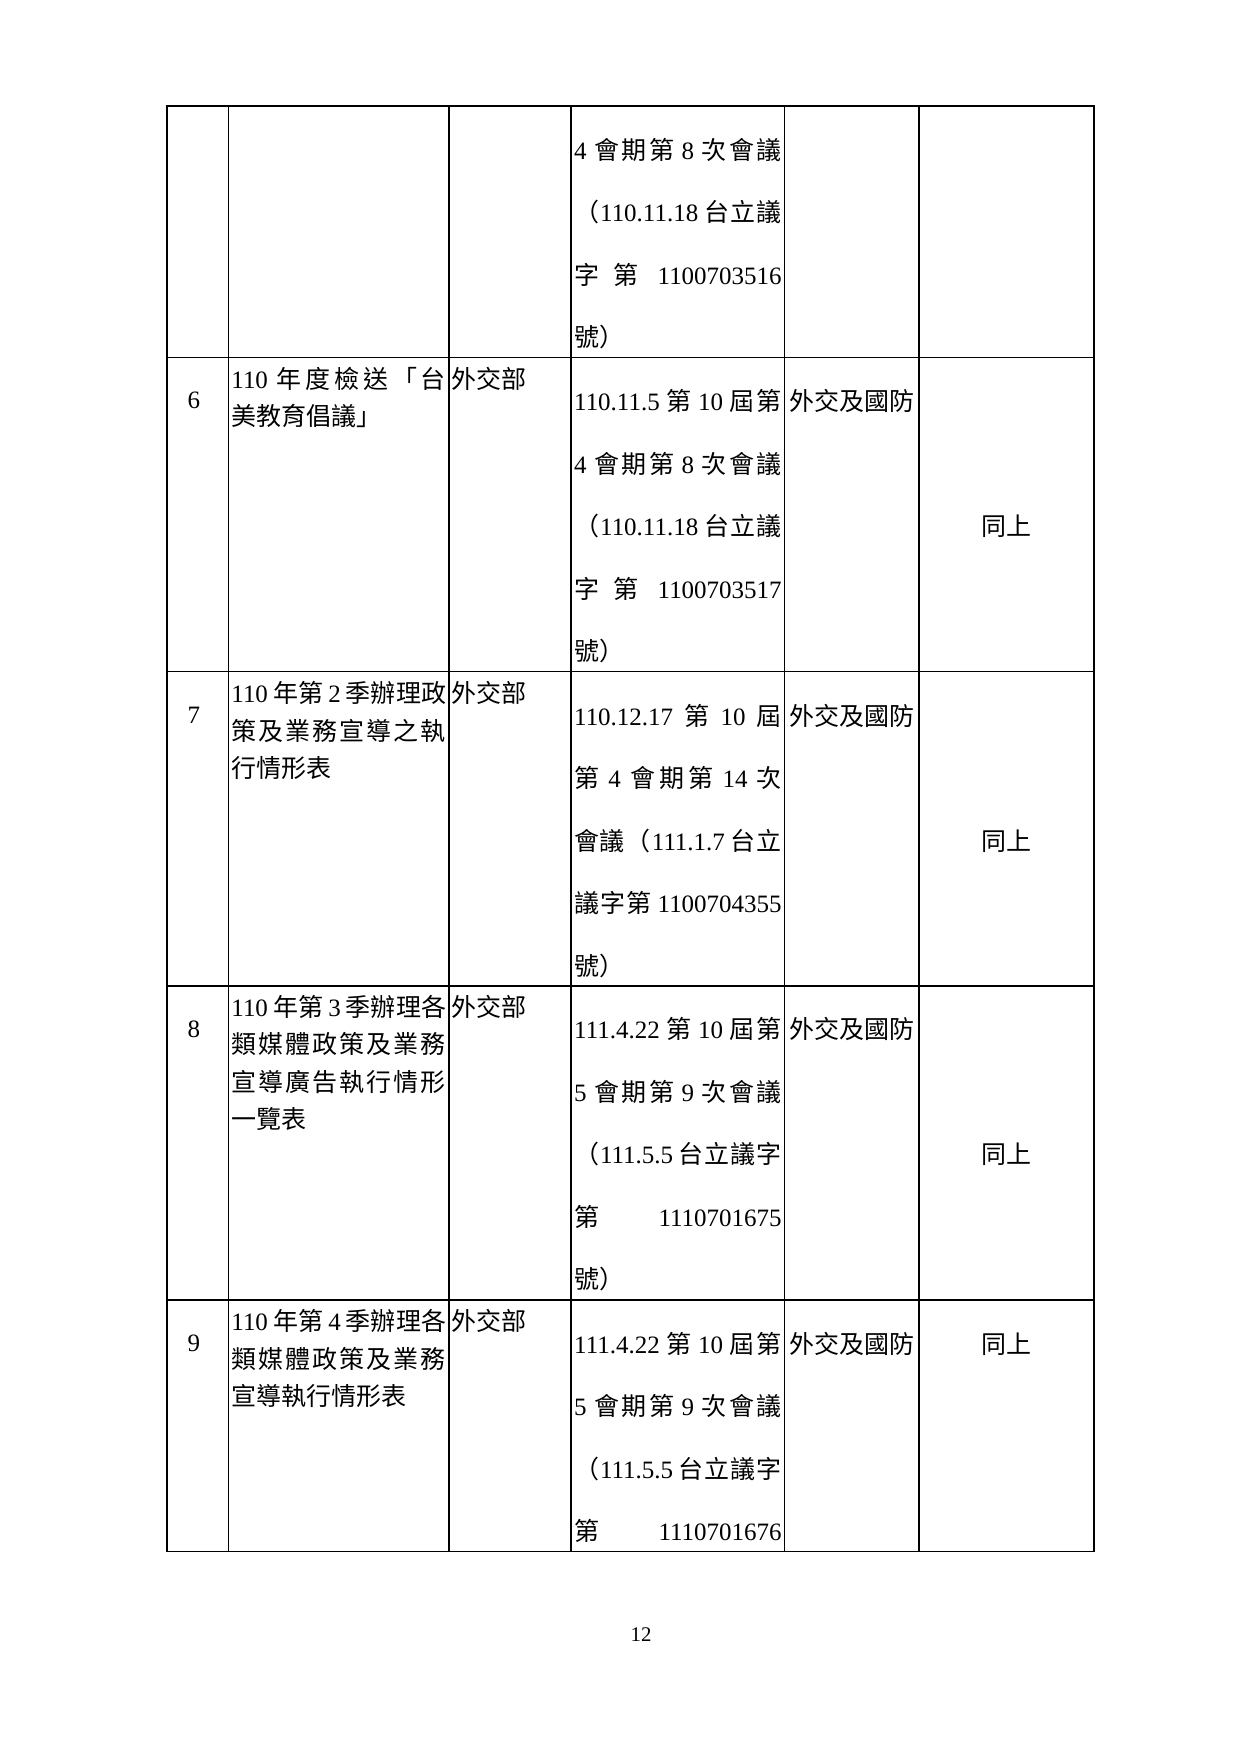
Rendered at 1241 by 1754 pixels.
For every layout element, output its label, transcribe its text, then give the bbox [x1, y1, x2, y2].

table_cell [450, 107, 570, 357]
table_cell [229, 107, 448, 357]
table_cell [168, 672, 228, 985]
table_cell 外交及國防 [785, 1301, 918, 1551]
table_cell 同上 [920, 358, 1093, 671]
table_cell 同上 [920, 672, 1093, 985]
table_cell [168, 107, 228, 357]
table_cell 110.12.17第10屆第4會期第14次會議（111.1.7台立議字第1100704355號） [572, 672, 784, 985]
table_cell [168, 1301, 228, 1551]
table_cell [168, 358, 228, 671]
table_cell 外交及國防 [785, 672, 918, 985]
table_cell 110年第3季辦理各類媒體政策及業務宣導廣告執行情形一覽表 [229, 987, 448, 1299]
table_cell 111.4.22第10屆第5會期第9次會議（111.5.5台立議字第1110701676 [572, 1301, 784, 1551]
table_cell 同上 [920, 987, 1093, 1299]
table_cell 110年度檢送「台美教育倡議」 [229, 358, 448, 671]
table_cell [785, 107, 918, 357]
table_cell 110.11.5第10屆第4會期第8次會議（110.11.18台立議字第1100703517號） [572, 358, 784, 671]
table_cell 外交部 [450, 987, 570, 1299]
table_cell 111.4.22第10屆第5會期第9次會議（111.5.5台立議字第1110701675號） [572, 987, 784, 1299]
table_cell 110年第4季辦理各類媒體政策及業務宣導執行情形表 [229, 1301, 448, 1551]
table_cell 外交及國防 [785, 987, 918, 1299]
table_cell [168, 987, 228, 1299]
table_cell 4會期第8次會議（110.11.18台立議字第1100703516號） [572, 107, 784, 357]
table_cell 同上 [920, 1301, 1093, 1551]
table_cell 外交部 [450, 1301, 570, 1551]
table_cell 外交及國防 [785, 358, 918, 671]
table_cell 外交部 [450, 672, 570, 985]
table_cell [920, 107, 1093, 357]
table_cell 110年第2季辦理政策及業務宣導之執行情形表 [229, 672, 448, 985]
table_cell 外交部 [450, 358, 570, 671]
